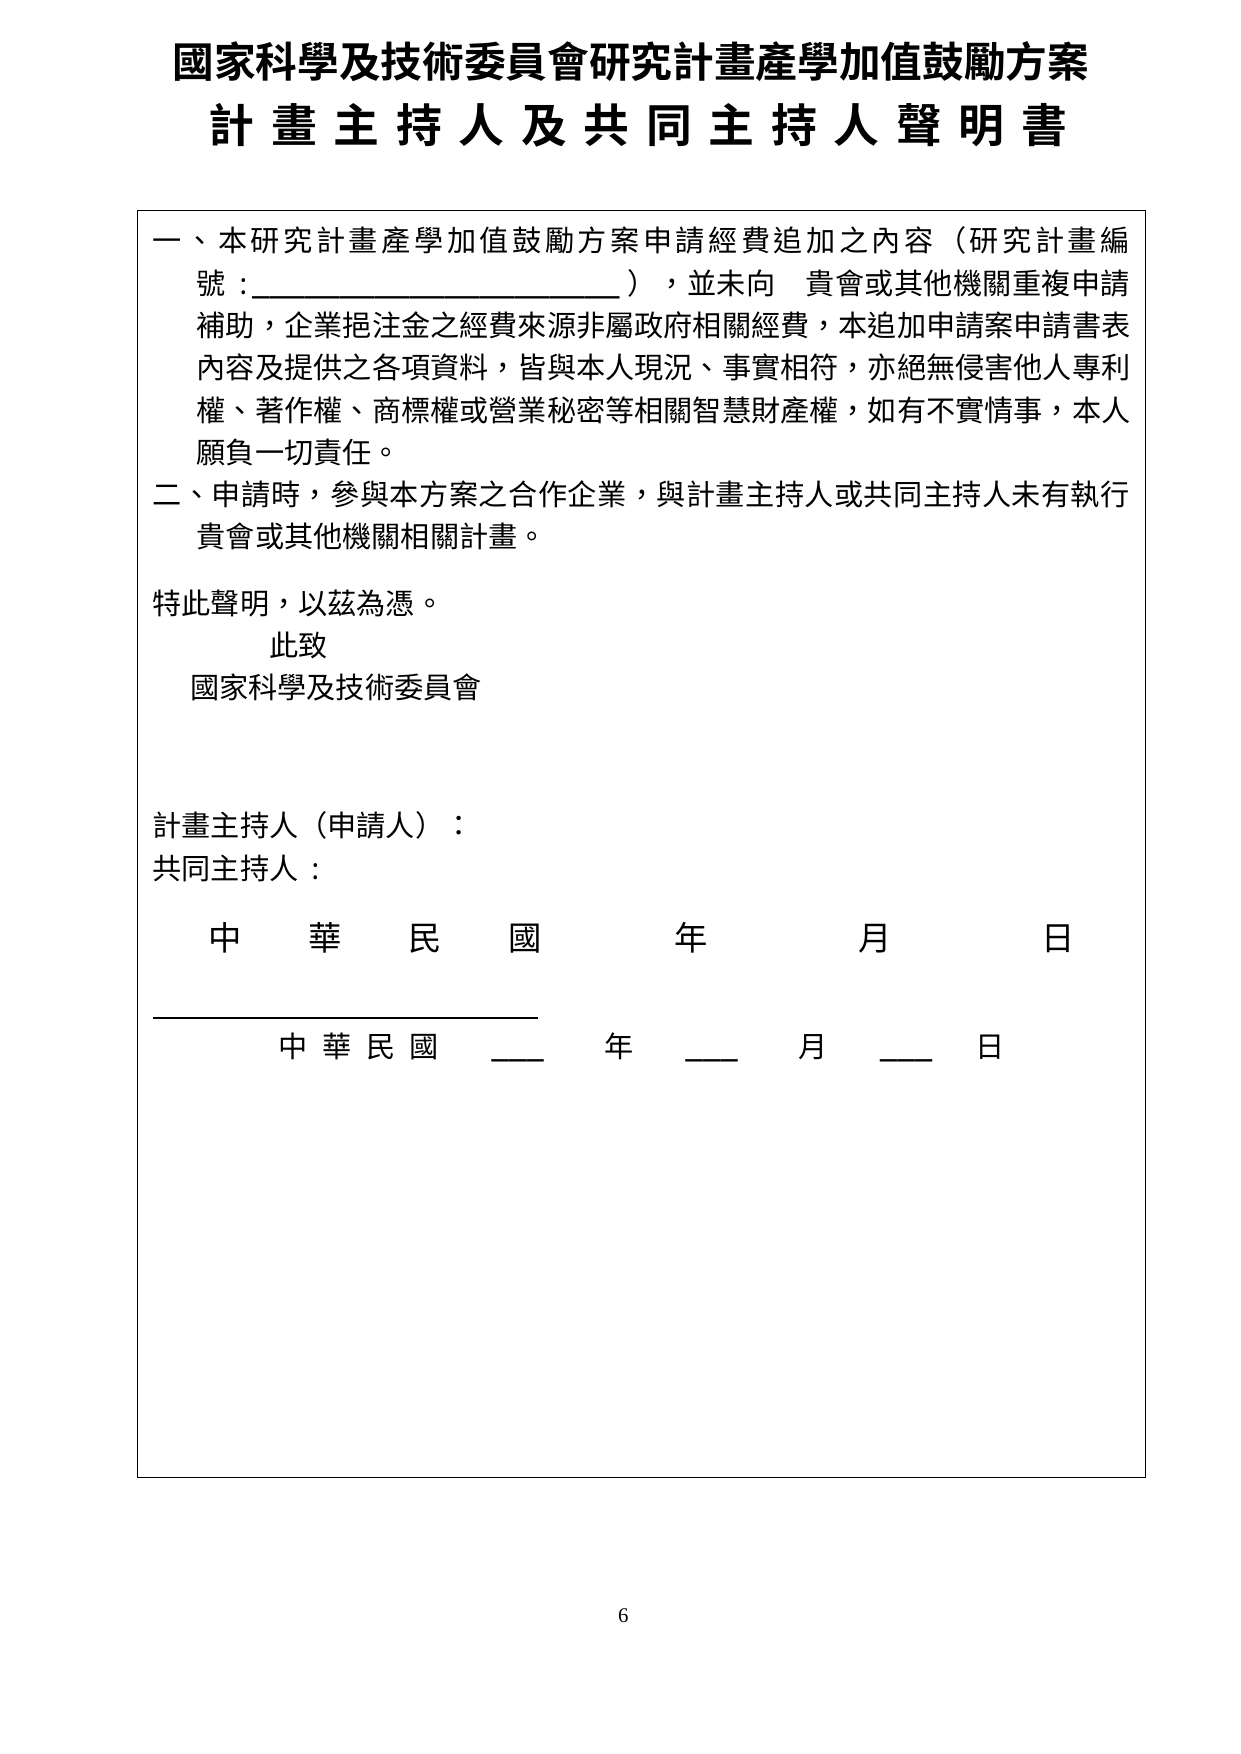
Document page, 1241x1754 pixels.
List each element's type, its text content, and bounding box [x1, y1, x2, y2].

text 國家科學及技術委員會研究計畫產學加值鼓勵方案 [139, 29, 1122, 89]
text 計畫主持人及共同主持人聲明書 [154, 89, 1122, 155]
